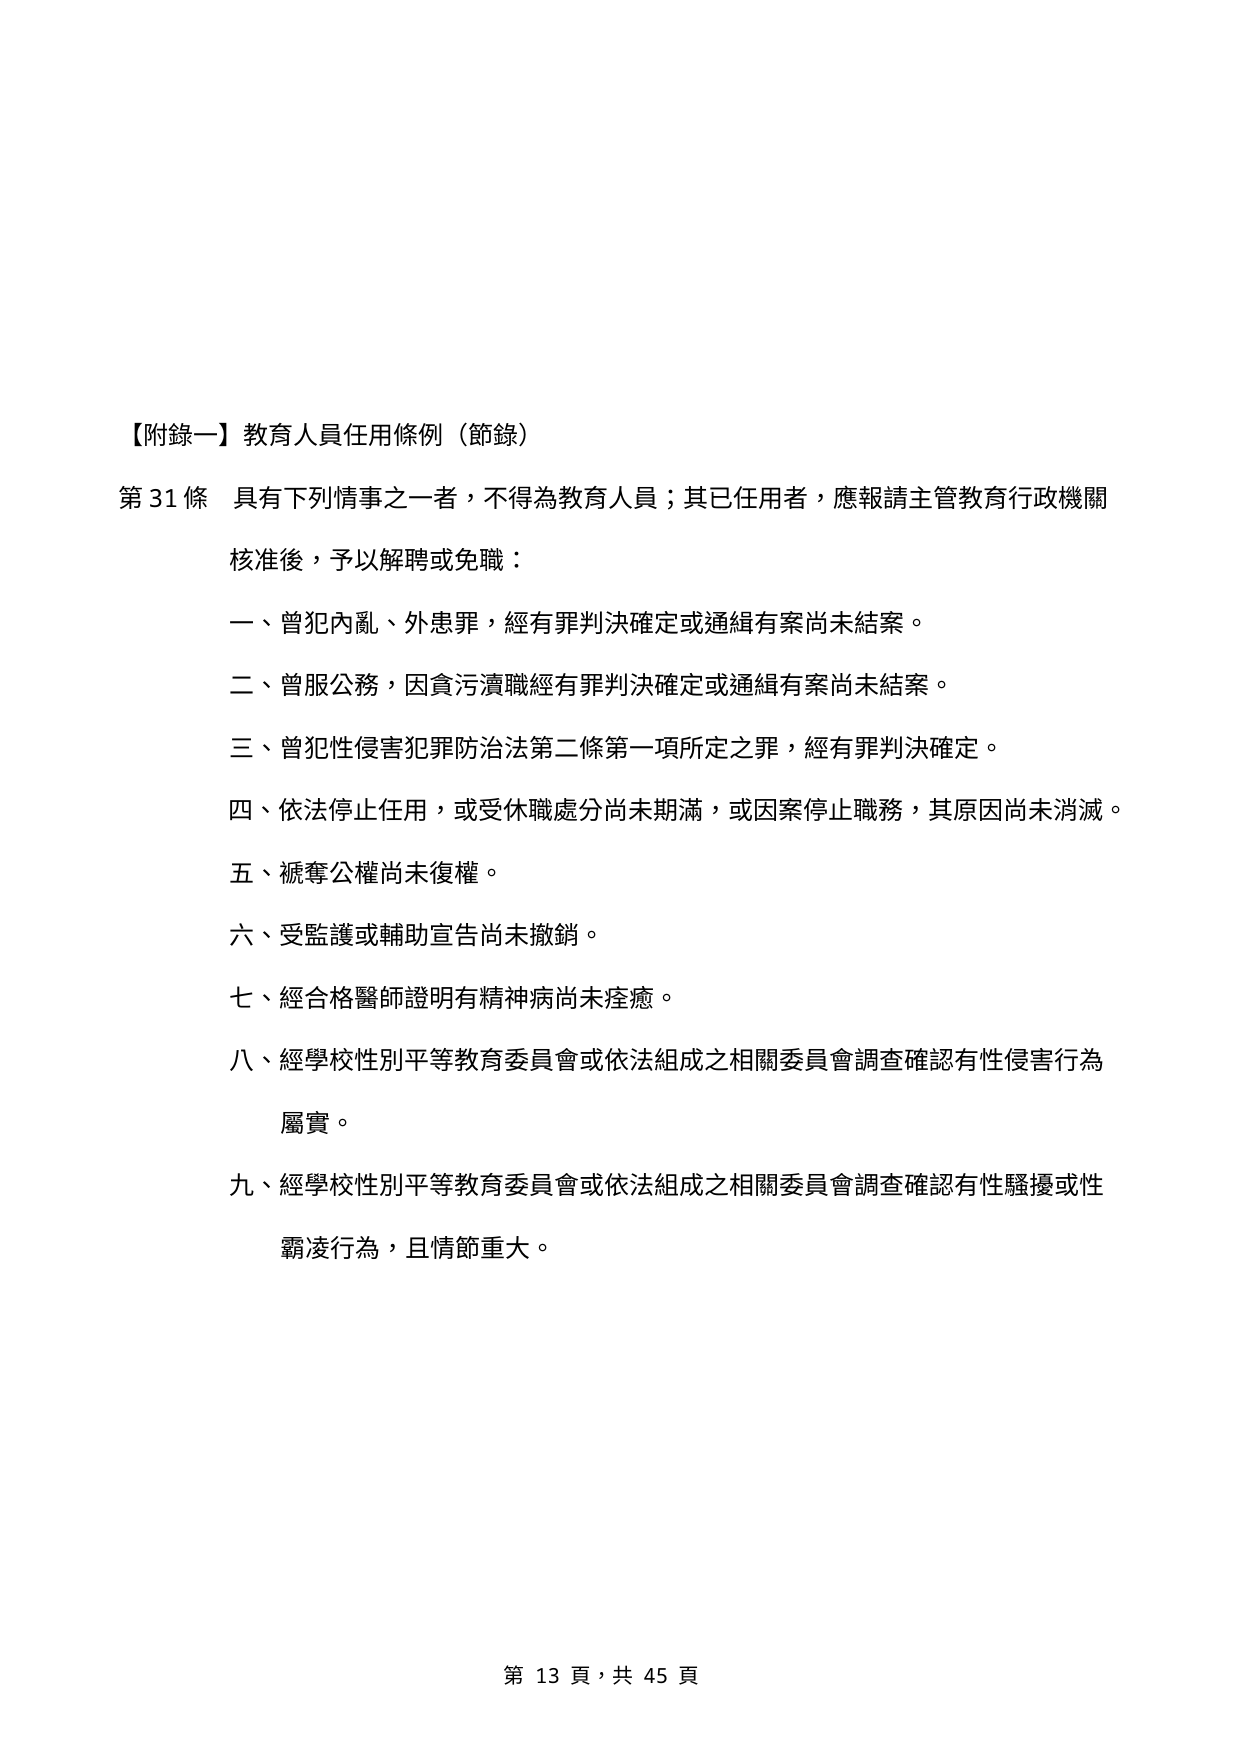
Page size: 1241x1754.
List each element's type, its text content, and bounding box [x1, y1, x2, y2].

text 九、經學校性別平等教育委員會或依法組成之相關委員會調查確認有性騷擾或性 霸凌行為，且情節重大。 [229, 1142, 1122, 1267]
text 四、依法停止任用，或受休職處分尚未期滿，或因案停止職務，其原因尚未消滅。 [229, 767, 1122, 830]
text 三、曾犯性侵害犯罪防治法第二條第一項所定之罪，經有罪判決確定。 [118, 705, 1122, 767]
text 二、曾服公務，因貪污瀆職經有罪判決確定或通緝有案尚未結案。 [118, 642, 1122, 705]
text 六、受監護或輔助宣告尚未撤銷。 [118, 892, 1122, 955]
text 【附錄一】教育人員任用條例（節錄） [118, 392, 1122, 455]
text 五、褫奪公權尚未復權。 [118, 830, 1122, 892]
text 第31條 具有下列情事之一者，不得為教育人員；其已任用者，應報請主管教育行政機關核准後，予以解聘或免職： [118, 455, 1122, 580]
text 八、經學校性別平等教育委員會或依法組成之相關委員會調查確認有性侵害行為 屬實。 [229, 1017, 1122, 1142]
text 七、經合格醫師證明有精神病尚未痊癒。 [118, 955, 1122, 1017]
text 一、曾犯內亂、外患罪，經有罪判決確定或通緝有案尚未結案。 [118, 580, 1122, 642]
